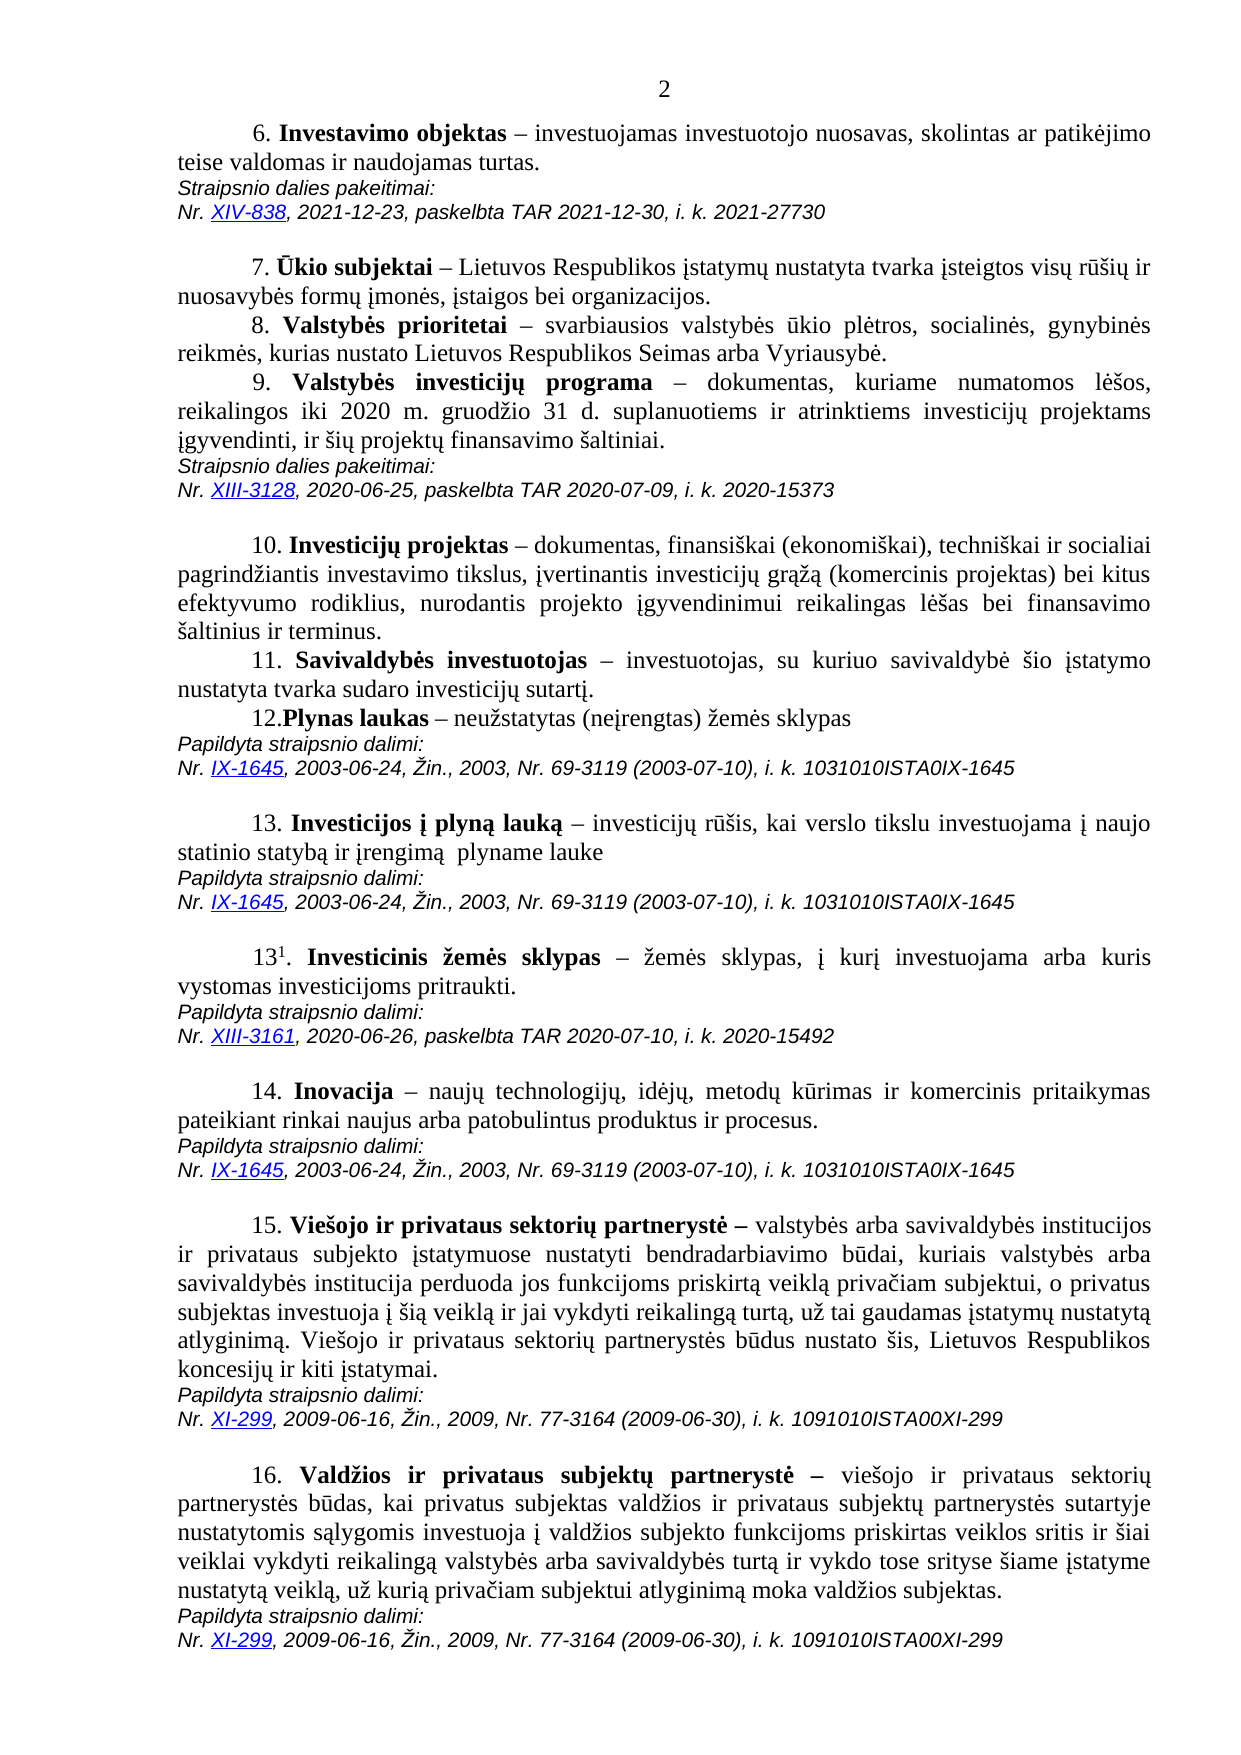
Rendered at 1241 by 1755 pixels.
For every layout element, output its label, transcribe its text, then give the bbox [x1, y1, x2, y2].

text Papildyta straipsnio dalimi: [177, 731, 1152, 755]
text 11. Savivaldybės investuotojas – investuotojas, su kuriuo savivaldybė šio įstatymo nustatyta tvarka sudaro investicijų sutartį. [177, 645, 1152, 703]
text Straipsnio dalies pakeitimai: [177, 176, 1152, 199]
text 12.Plynas laukas – neužstatytas (neįrengtas) žemės sklypas [177, 703, 1152, 731]
text Nr. XI-299, 2009-06-16, Žin., 2009, Nr. 77-3164 (2009-06-30), i. k. 1091010ISTA00XI-299 [177, 1627, 1152, 1651]
text Nr. IX-1645, 2003-06-24, Žin., 2003, Nr. 69-3119 (2003-07-10), i. k. 1031010ISTA0IX-1645 [177, 755, 1152, 779]
text Papildyta straipsnio dalimi: [177, 1603, 1152, 1627]
text 14. Inovacija – naujų technologijų, idėjų, metodų kūrimas ir komercinis pritaikymas pateikiant rinkai naujus arba patobulintus produktus ir procesus. [177, 1076, 1152, 1134]
text 15. Viešojo ir privataus sektorių partnerystė – valstybės arba savivaldybės institucijos ir privataus subjekto įstatymuose nustatyti bendradarbiavimo būdai, kuriais valstybės arba savivaldybės institucija perduoda jos funkcijoms priskirtą veiklą privačiam subjektui, o privatus subjektas investuoja į šią veiklą ir jai vykdyti reikalingą turtą, už tai gaudamas įstatymų nustatytą atlyginimą. Viešojo ir privataus sektorių partnerystės būdus nustato šis, Lietuvos Respublikos koncesijų ir kiti įstatymai. [177, 1211, 1152, 1383]
text Nr. IX-1645, 2003-06-24, Žin., 2003, Nr. 69-3119 (2003-07-10), i. k. 1031010ISTA0IX-1645 [177, 889, 1152, 913]
text 9. Valstybės investicijų programa – dokumentas, kuriame numatomos lėšos, reikalingos iki 2020 m. gruodžio 31 d. suplanuotiems ir atrinktiems investicijų projektams įgyvendinti, ir šių projektų finansavimo šaltiniai. [177, 367, 1152, 453]
text Nr. IX-1645, 2003-06-24, Žin., 2003, Nr. 69-3119 (2003-07-10), i. k. 1031010ISTA0IX-1645 [177, 1158, 1152, 1182]
text Papildyta straipsnio dalimi: [177, 1383, 1152, 1407]
text 7. Ūkio subjektai – Lietuvos Respublikos įstatymų nustatyta tvarka įsteigtos visų rūšių ir nuosavybės formų įmonės, įstaigos bei organizacijos. [177, 252, 1152, 310]
text 6. Investavimo objektas – investuojamas investuotojo nuosavas, skolintas ar patikėjimo teise valdomas ir naudojamas turtas. [177, 118, 1152, 176]
text Nr. XIII-3128, 2020-06-25, paskelbta TAR 2020-07-09, i. k. 2020-15373 [177, 477, 1152, 501]
text Papildyta straipsnio dalimi: [177, 1000, 1152, 1024]
text 131. Investicinis žemės sklypas – žemės sklypas, į kurį investuojama arba kuris vystomas investicijoms pritraukti. [177, 942, 1152, 1000]
text 13. Investicijos į plyną lauką – investicijų rūšis, kai verslo tikslu investuojama į naujo statinio statybą ir įrengimą plyname lauke [177, 808, 1152, 866]
text Papildyta straipsnio dalimi: [177, 866, 1152, 889]
text 10. Investicijų projektas – dokumentas, finansiškai (ekonomiškai), techniškai ir socialiai pagrindžiantis investavimo tikslus, įvertinantis investicijų grąžą (komercinis projektas) bei kitus efektyvumo rodiklius, nurodantis projekto įgyvendinimui reikalingas lėšas bei finansavimo šaltinius ir terminus. [177, 530, 1152, 645]
text Nr. XIII-3161, 2020-06-26, paskelbta TAR 2020-07-10, i. k. 2020-15492 [177, 1024, 1152, 1048]
text 8. Valstybės prioritetai – svarbiausios valstybės ūkio plėtros, socialinės, gynybinės reikmės, kurias nustato Lietuvos Respublikos Seimas arba Vyriausybė. [177, 310, 1152, 367]
text Papildyta straipsnio dalimi: [177, 1134, 1152, 1158]
text Straipsnio dalies pakeitimai: [177, 453, 1152, 477]
text Nr. XI-299, 2009-06-16, Žin., 2009, Nr. 77-3164 (2009-06-30), i. k. 1091010ISTA00XI-299 [177, 1407, 1152, 1431]
text 16. Valdžios ir privataus subjektų partnerystė – viešojo ir privataus sektorių partnerystės būdas, kai privatus subjektas valdžios ir privataus subjektų partnerystės sutartyje nustatytomis sąlygomis investuoja į valdžios subjekto funkcijoms priskirtas veiklos sritis ir šiai veiklai vykdyti reikalingą valstybės arba savivaldybės turtą ir vykdo tose srityse šiame įstatyme nustatytą veiklą, už kurią privačiam subjektui atlyginimą moka valdžios subjektas. [177, 1460, 1152, 1603]
text Nr. XIV-838, 2021-12-23, paskelbta TAR 2021-12-30, i. k. 2021-27730 [177, 199, 1152, 223]
